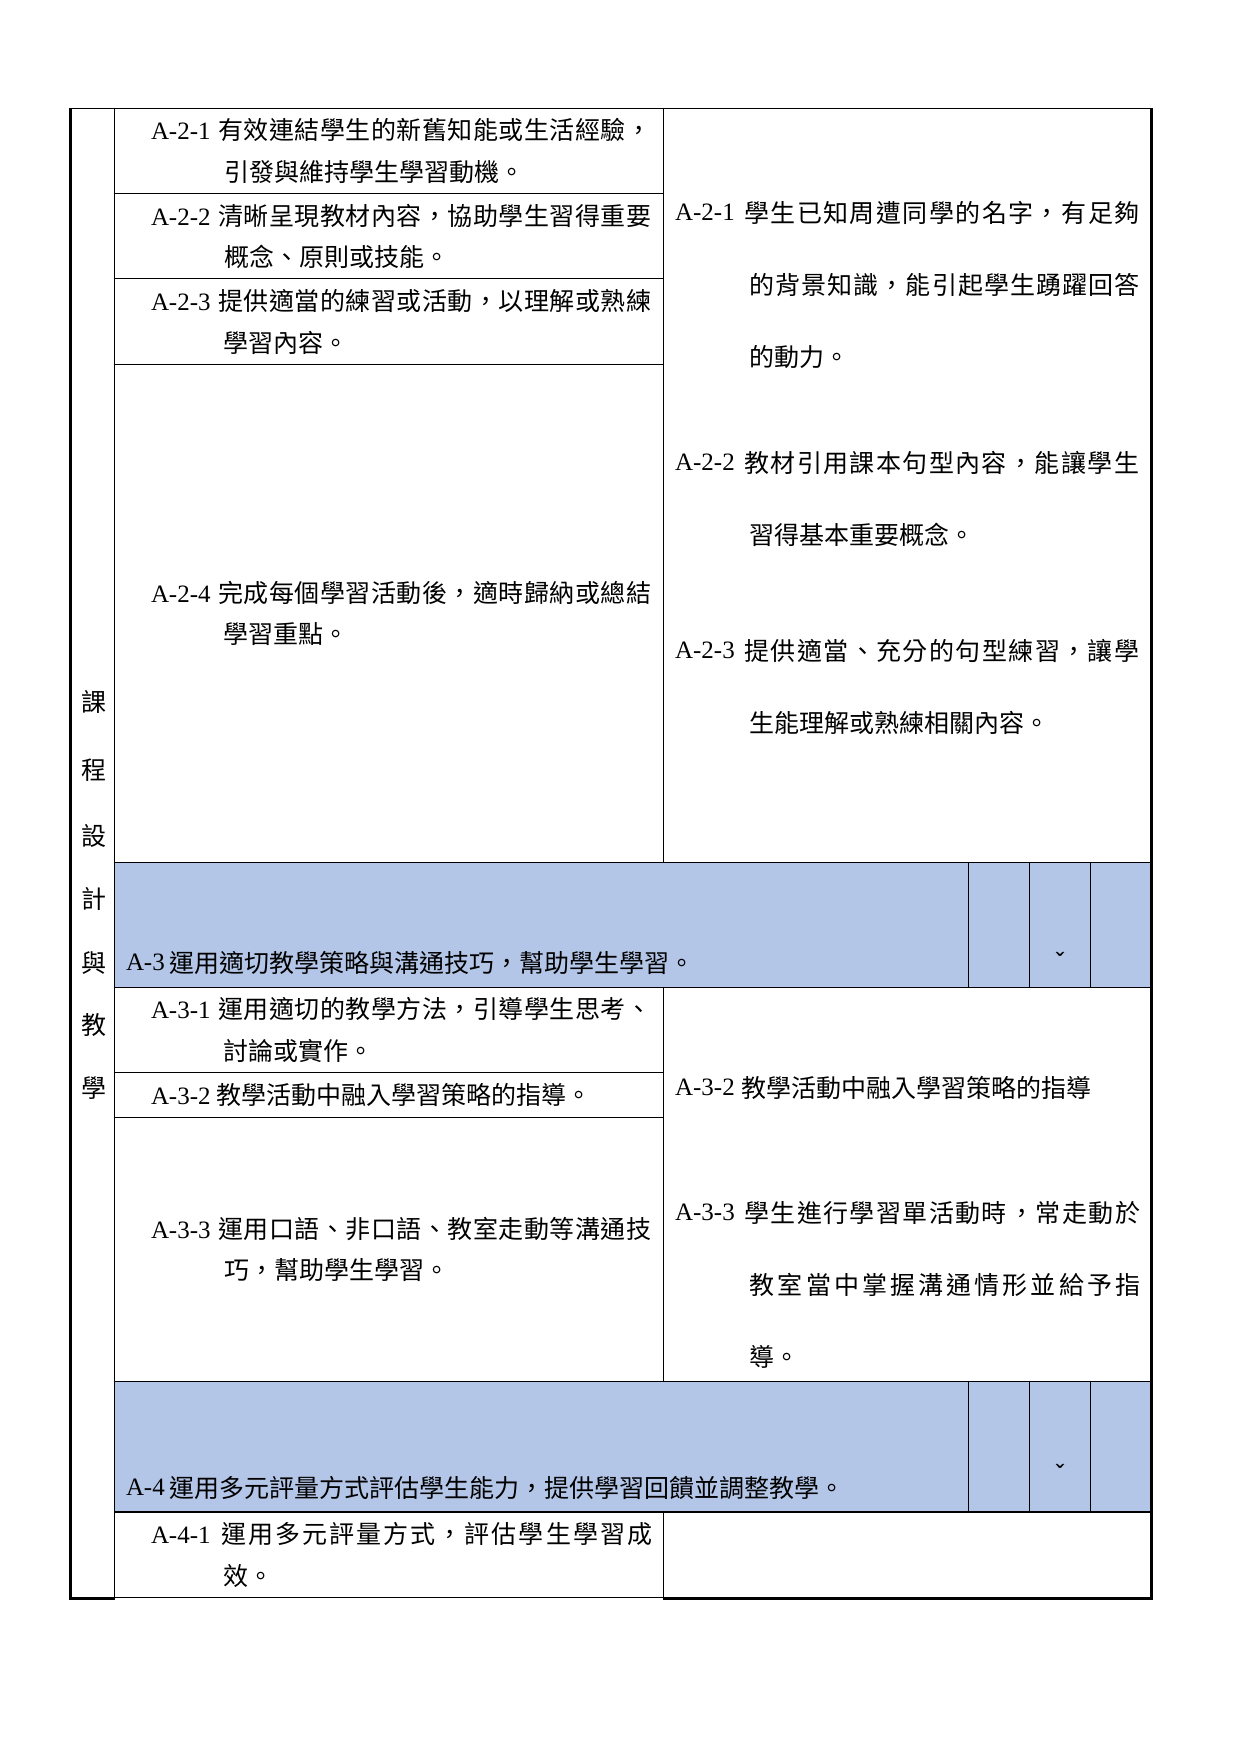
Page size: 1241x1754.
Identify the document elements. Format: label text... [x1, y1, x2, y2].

table_cell [1091, 1382, 1150, 1511]
table_cell ˇ [1030, 1382, 1090, 1511]
table_cell A-4-1 運用多元評量方式，評估學生學習成效。 [115, 1513, 663, 1597]
table_cell A-2-2 清晰呈現教材內容，協助學生習得重要概念、原則或技能。 [115, 194, 663, 278]
table_cell [664, 1513, 1150, 1597]
table_cell [969, 1382, 1029, 1511]
table_cell A-2-1 學生已知周遭同學的名字，有足夠的背景知識，能引起學生踴躍回答的動力。 A-2-2 教材引用課本句型內容，能讓學生習得基本重要概念。 A-2-3 提供適當、充分的句型練習，讓學生能理解或熟練相關內容。 [664, 109, 1150, 862]
table_cell [1091, 863, 1150, 987]
table_cell A-3-1 運用適切的教學方法，引導學生思考、討論或實作。 [115, 988, 663, 1072]
table_cell A-2-1 有效連結學生的新舊知能或生活經驗，引發與維持學生學習動機。 [115, 109, 663, 193]
table_cell ˇ [1030, 863, 1090, 987]
table_cell [969, 863, 1029, 987]
table_cell A-2-3 提供適當的練習或活動，以理解或熟練學習內容。 [115, 279, 663, 363]
table_cell 課 程 設 計 與 教 學 [72, 109, 114, 1597]
table_cell A-4運用多元評量方式評估學生能力，提供學習回饋並調整教學。 [115, 1382, 968, 1511]
table_cell A-3-2 教學活動中融入學習策略的指導 A-3-3 學生進行學習單活動時，常走動於教室當中掌握溝通情形並給予指導。 [664, 988, 1150, 1381]
table_cell A-3運用適切教學策略與溝通技巧，幫助學生學習。 [115, 863, 968, 987]
table_cell A-3-3 運用口語、非口語、教室走動等溝通技巧，幫助學生學習。 [115, 1118, 663, 1381]
table_cell A-2-4 完成每個學習活動後，適時歸納或總結學習重點。 [115, 365, 663, 862]
table_cell A-3-2 教學活動中融入學習策略的指導。 [115, 1073, 663, 1117]
